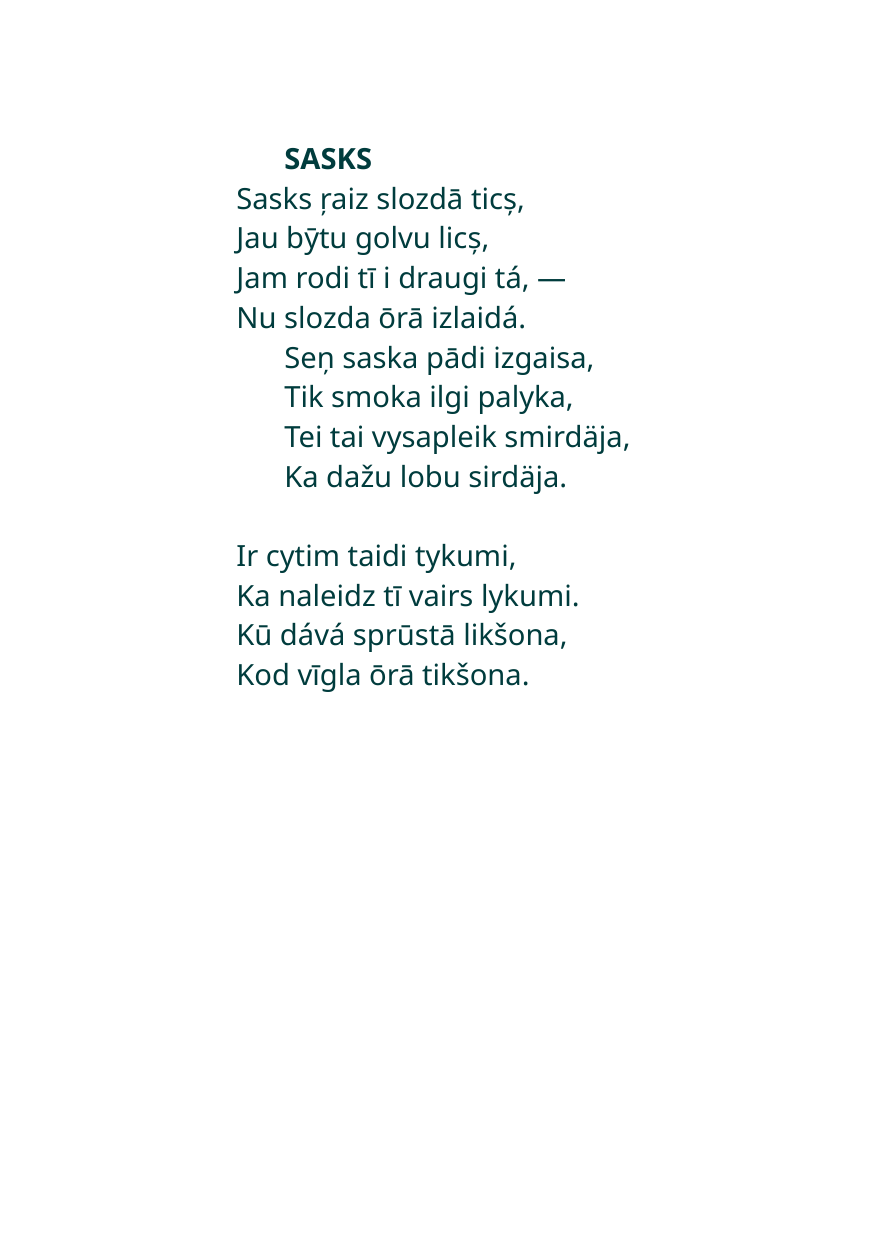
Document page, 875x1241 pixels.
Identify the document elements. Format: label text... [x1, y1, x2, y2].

text Nu slozda ōrā izlaidá. [236, 297, 815, 337]
text Ka dažu lobu sirdäja. [236, 456, 815, 496]
text SASKS [236, 138, 815, 178]
text Jau bȳtu golvu licș, [236, 218, 815, 257]
text Tei tai vysapleik smirdäja, [236, 416, 815, 456]
text Jam rodi tī i draugi tá, — [236, 257, 815, 297]
text Tik smoka ilgi palyka, [236, 377, 815, 416]
text Seņ saska pādi izgaisa, [236, 337, 815, 377]
text Kod vīgla ōrā tikšona. [236, 654, 815, 694]
text Kū dává sprūstā likšona, [236, 615, 815, 654]
text Sasks ŗaiz slozdā ticș, [236, 178, 815, 218]
text Ir cytim taidi tykumi, [236, 535, 815, 575]
text Ka naleidz tī vairs lykumi. [236, 575, 815, 615]
